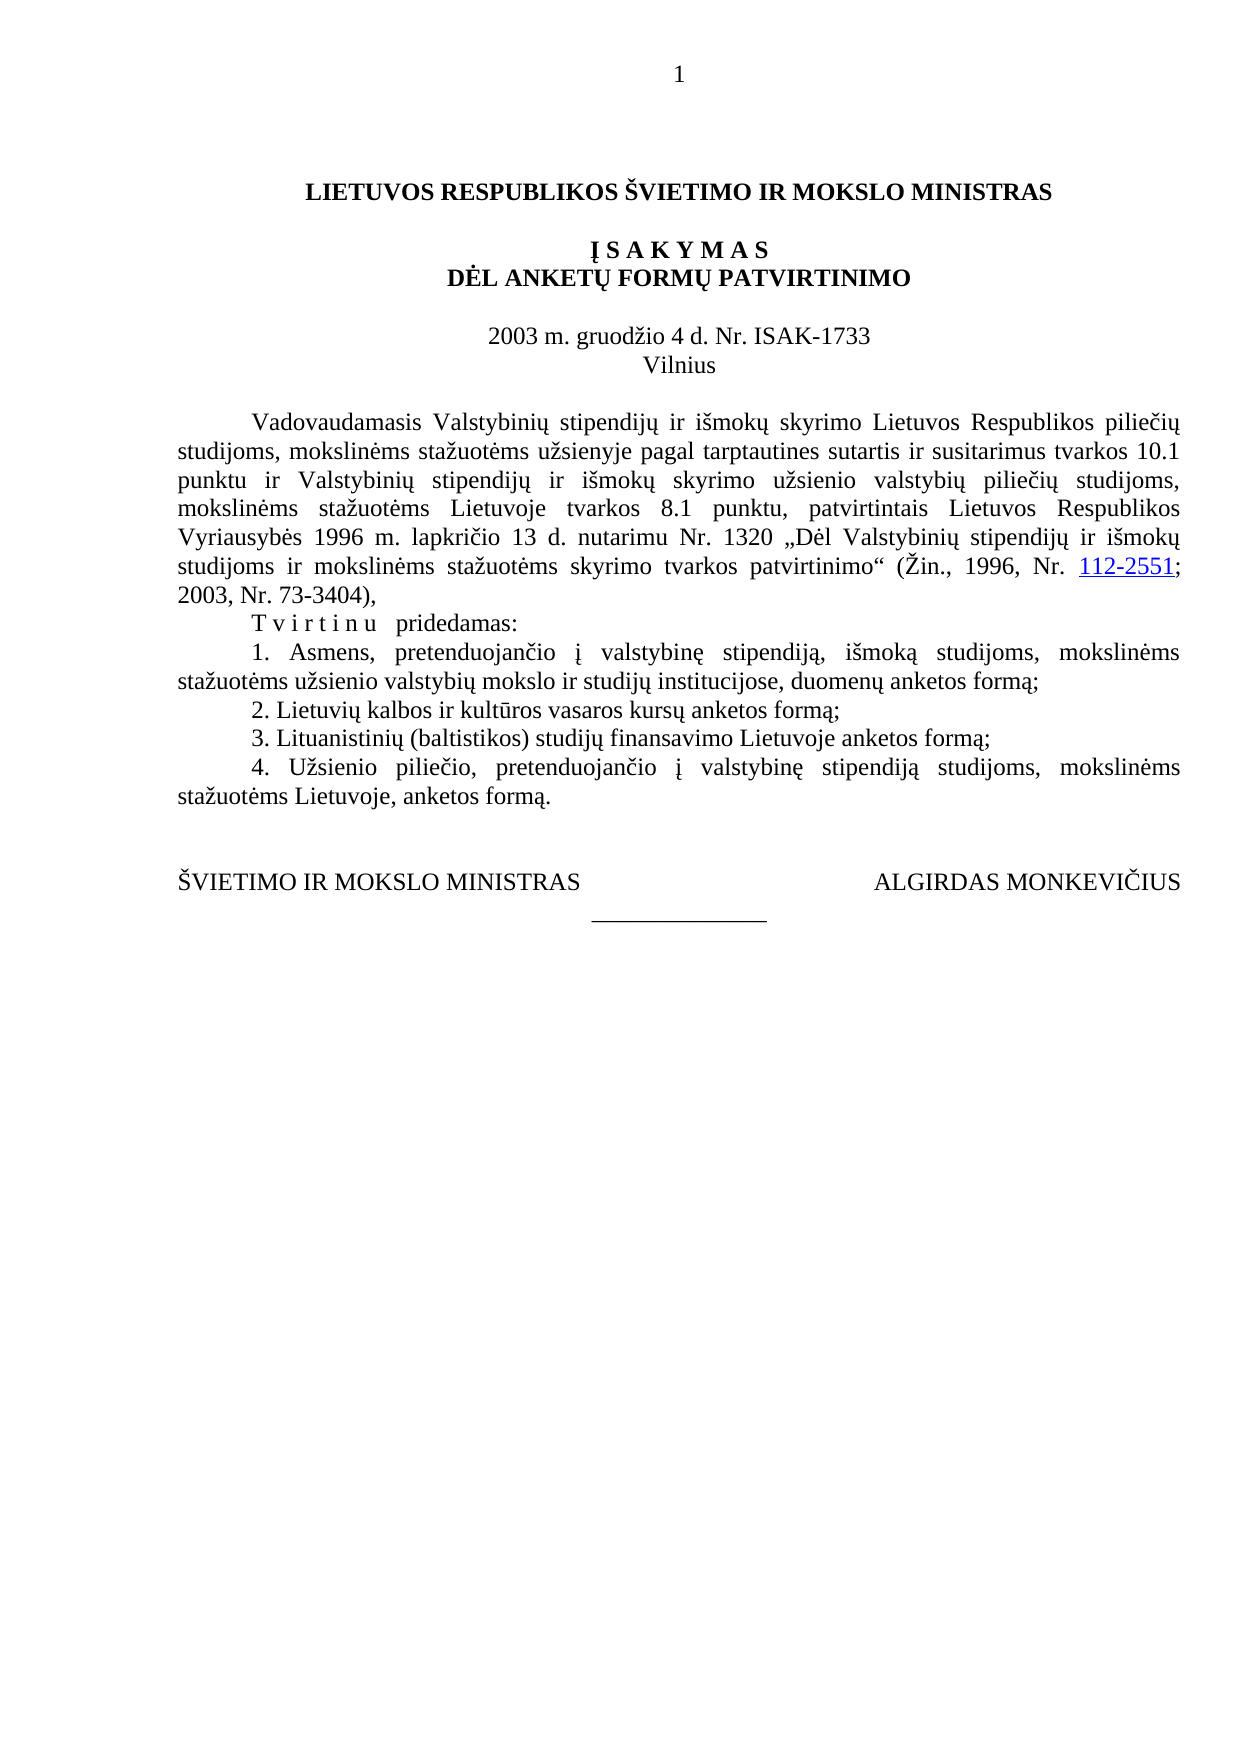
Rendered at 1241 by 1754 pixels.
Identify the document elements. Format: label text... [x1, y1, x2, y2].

text Vadovaudamasis Valstybinių stipendijų ir išmokų skyrimo Lietuvos Respublikos piliečių studijoms, mokslinėms stažuotėms užsienyje pagal tarptautines sutartis ir susitarimus tvarkos 10.1 punktu ir Valstybinių stipendijų ir išmokų skyrimo užsienio valstybių piliečių studijoms, mokslinėms stažuotėms Lietuvoje tvarkos 8.1 punktu, patvirtintais Lietuvos Respublikos Vyriausybės 1996 m. lapkričio 13 d. nutarimu Nr. 1320 „Dėl Valstybinių stipendijų ir išmokų studijoms ir mokslinėms stažuotėms skyrimo tvarkos patvirtinimo“ (Žin., 1996, Nr. 112-2551; 2003, Nr. 73-3404), [177, 407, 1181, 608]
text Vilnius [177, 350, 1181, 378]
text 3. Lituanistinių (baltistikos) studijų finansavimo Lietuvoje anketos formą; [177, 723, 1181, 752]
text 1. Asmens, pretenduojančio į valstybinę stipendiją, išmoką studijoms, mokslinėms stažuotėms užsienio valstybių mokslo ir studijų institucijose, duomenų anketos formą; [177, 637, 1181, 695]
text 2. Lietuvių kalbos ir kultūros vasaros kursų anketos formą; [177, 695, 1181, 723]
text 4. Užsienio piliečio, pretenduojančio į valstybinę stipendiją studijoms, mokslinėms stažuotėms Lietuvoje, anketos formą. [177, 752, 1181, 810]
text LIETUVOS RESPUBLIKOS ŠVIETIMO IR MOKSLO MINISTRAS [177, 177, 1181, 206]
text 2003 m. gruodžio 4 d. Nr. ISAK-1733 [177, 321, 1181, 350]
text Tvirtinu pridedamas: [177, 608, 1181, 637]
text ŠVIETIMO IR MOKSLO MINISTRAS ALGIRDAS MONKEVIČIUS [177, 867, 1181, 896]
text ______________ [177, 896, 1181, 925]
text Į S A K Y M A S [177, 235, 1181, 263]
text DĖL ANKETŲ FORMŲ PATVIRTINIMO [177, 263, 1181, 292]
